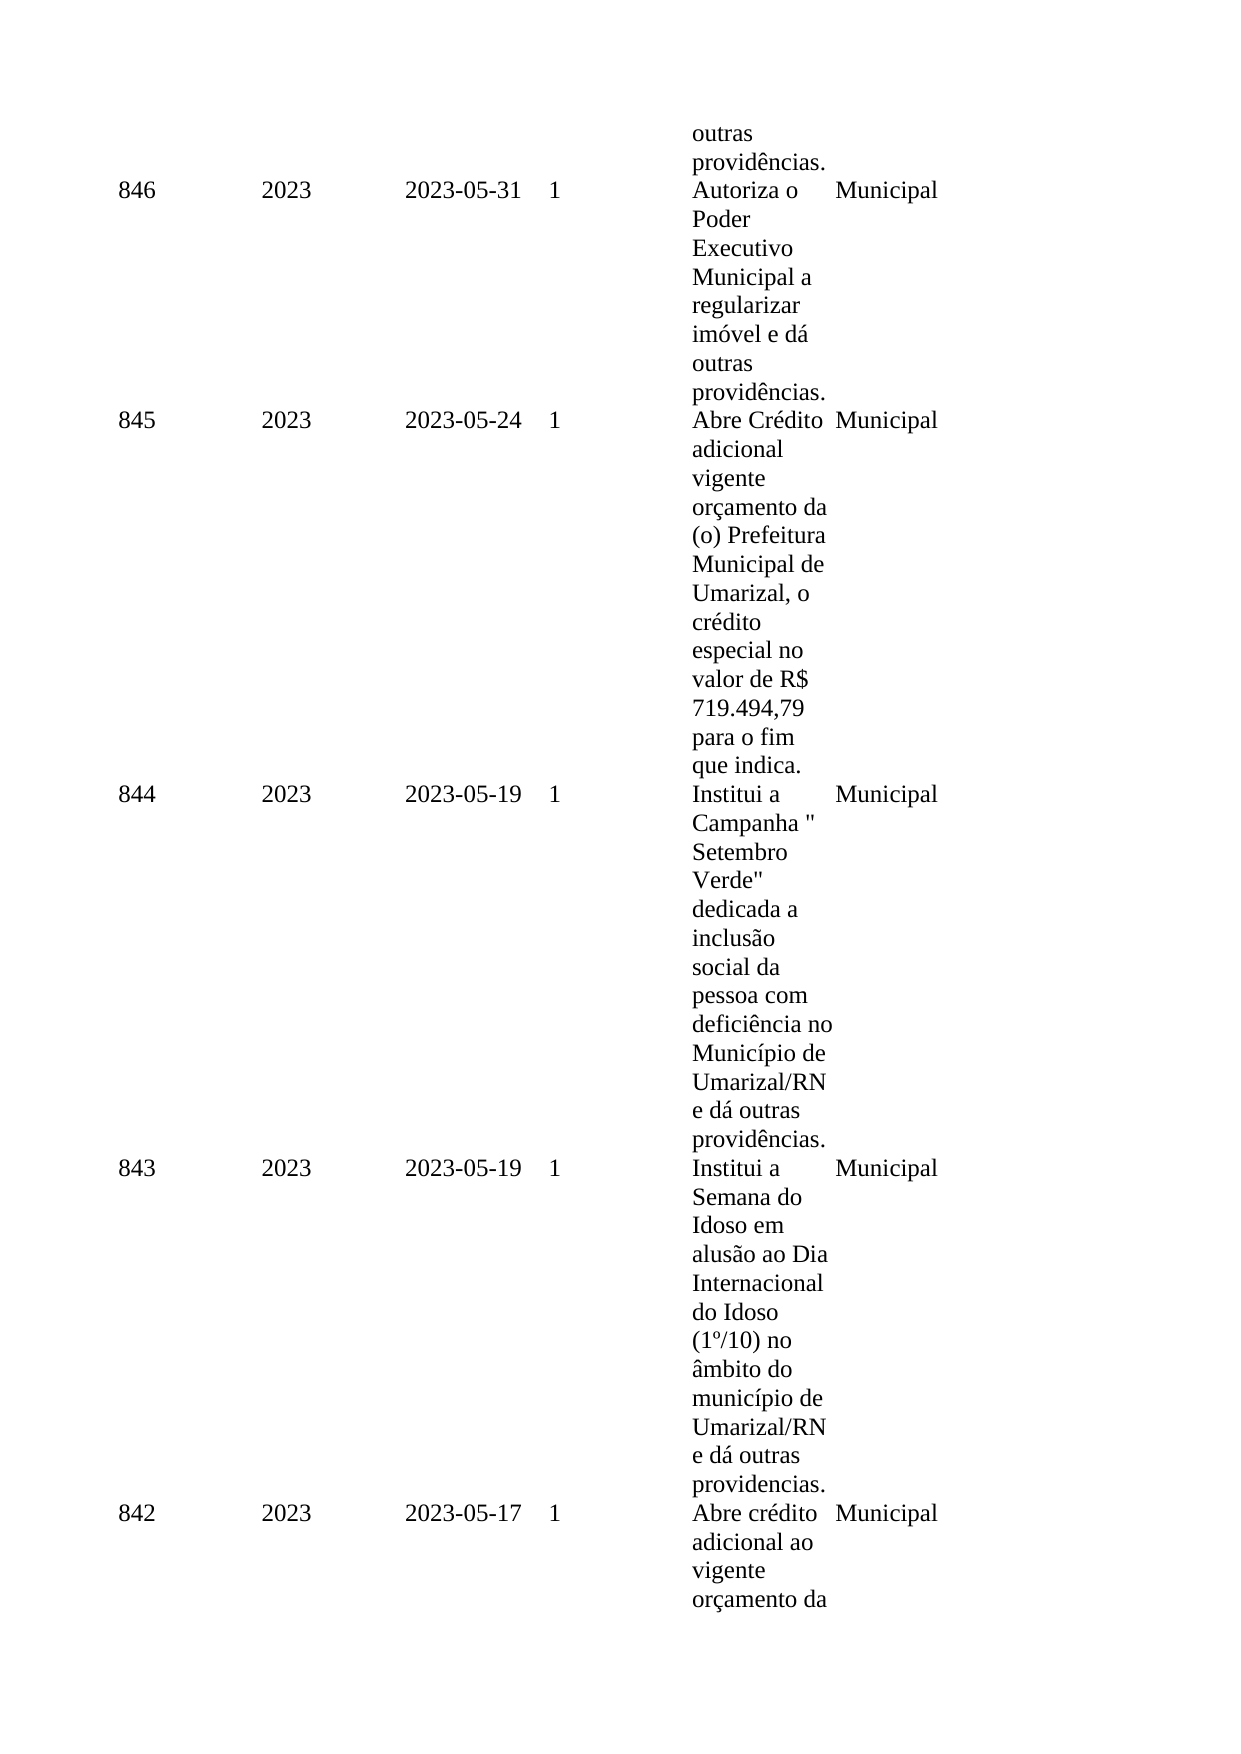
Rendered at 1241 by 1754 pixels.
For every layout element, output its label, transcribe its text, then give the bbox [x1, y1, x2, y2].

table_cell [835, 118, 979, 176]
table_cell 844 [118, 779, 261, 1153]
table_cell 1 [548, 1153, 692, 1498]
table_cell 1 [548, 406, 692, 779]
table_cell 1 [548, 779, 692, 1153]
table_cell [405, 118, 548, 176]
table_cell Abre crédito adicional ao vigente orçamento da [692, 1498, 835, 1613]
table_cell 2023 [261, 176, 405, 406]
table_cell Municipal [835, 176, 979, 406]
table_cell 843 [118, 1153, 261, 1498]
table_cell 1 [548, 1498, 692, 1613]
table_cell [979, 779, 1122, 1153]
table_cell 846 [118, 176, 261, 406]
table_cell Municipal [835, 1153, 979, 1498]
table_cell Municipal [835, 1498, 979, 1613]
table_cell [979, 1498, 1122, 1613]
table_cell 845 [118, 406, 261, 779]
table_cell [979, 118, 1122, 176]
table_cell 2023 [261, 1153, 405, 1498]
table_cell [979, 176, 1122, 406]
table_cell [118, 118, 261, 176]
table_cell Autoriza o Poder Executivo Municipal a regularizar imóvel e dá outras providências. [692, 176, 835, 406]
table_cell outras providências. [692, 118, 835, 176]
table_cell 2023 [261, 406, 405, 779]
table_cell 2023-05-19 [405, 779, 548, 1153]
table_cell 1 [548, 176, 692, 406]
table_cell Municipal [835, 406, 979, 779]
table_cell 842 [118, 1498, 261, 1613]
table_cell 2023-05-17 [405, 1498, 548, 1613]
table_cell Municipal [835, 779, 979, 1153]
table_cell 2023-05-19 [405, 1153, 548, 1498]
table_cell 2023-05-24 [405, 406, 548, 779]
table_cell [261, 118, 405, 176]
table_cell 2023 [261, 1498, 405, 1613]
table_cell Institui a Campanha " Setembro Verde" dedicada a inclusão social da pessoa com deficiência no Município de Umarizal/RN e dá outras providências. [692, 779, 835, 1153]
table_cell [548, 118, 692, 176]
table_cell Abre Crédito adicional vigente orçamento da (o) Prefeitura Municipal de Umarizal, o crédito especial no valor de R$ 719.494,79 para o fim que indica. [692, 406, 835, 779]
table_cell [979, 1153, 1122, 1498]
table_cell [979, 406, 1122, 779]
table_cell 2023-05-31 [405, 176, 548, 406]
table_cell Institui a Semana do Idoso em alusão ao Dia Internacional do Idoso (1º/10) no âmbito do município de Umarizal/RN e dá outras providencias. [692, 1153, 835, 1498]
table_cell 2023 [261, 779, 405, 1153]
